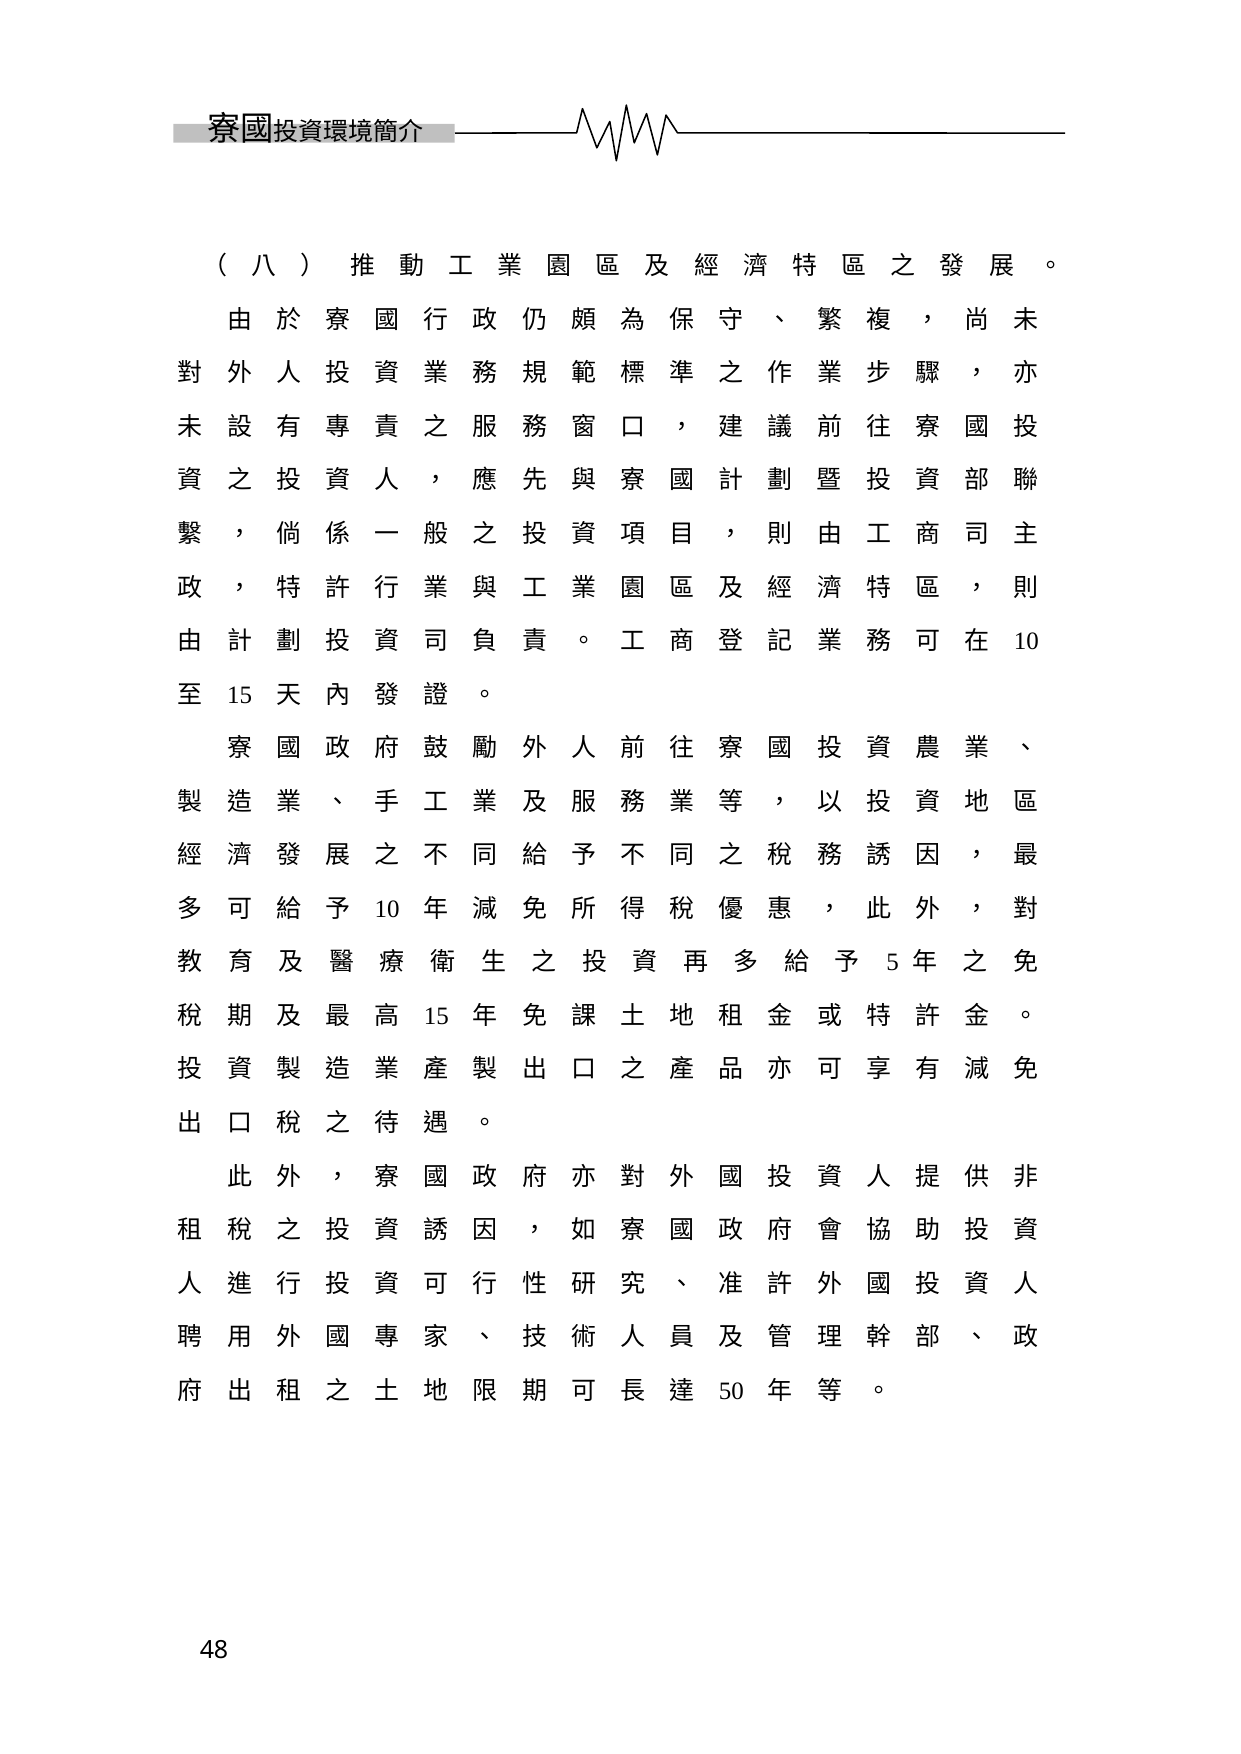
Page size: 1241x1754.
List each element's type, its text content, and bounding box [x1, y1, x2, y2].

text （八）推動工業園區及經濟特區之發展。 [202, 237, 1063, 291]
text 由於寮國行政仍頗為保守、繁複，尚未對外人投資業務規範標準之作業步驟，亦未設有專責之服務窗口，建議前往寮國投資之投資人，應先與寮國計劃暨投資部聯繫，倘係一般之投資項目，則由工商司主政，特許行業與工業園區及經濟特區，則由計劃投資司負責。工商登記業務可在10至15天內發證。 [178, 291, 1063, 719]
text 寮國政府鼓勵外人前往寮國投資農業、製造業、手工業及服務業等，以投資地區經濟發展之不同給予不同之稅務誘因，最多可給予10年減免所得稅優惠，此外，對教育及醫療衛生之投資再多給予5年之免稅期及最高15年免課土地租金或特許金。投資製造業產製出口之產品亦可享有減免出口稅之待遇。 [178, 719, 1063, 1147]
text 此外，寮國政府亦對外國投資人提供非租稅之投資誘因，如寮國政府會協助投資人進行投資可行性研究、准許外國投資人聘用外國專家、技術人員及管理幹部、政府出租之土地限期可長達50年等。 [178, 1147, 1063, 1415]
